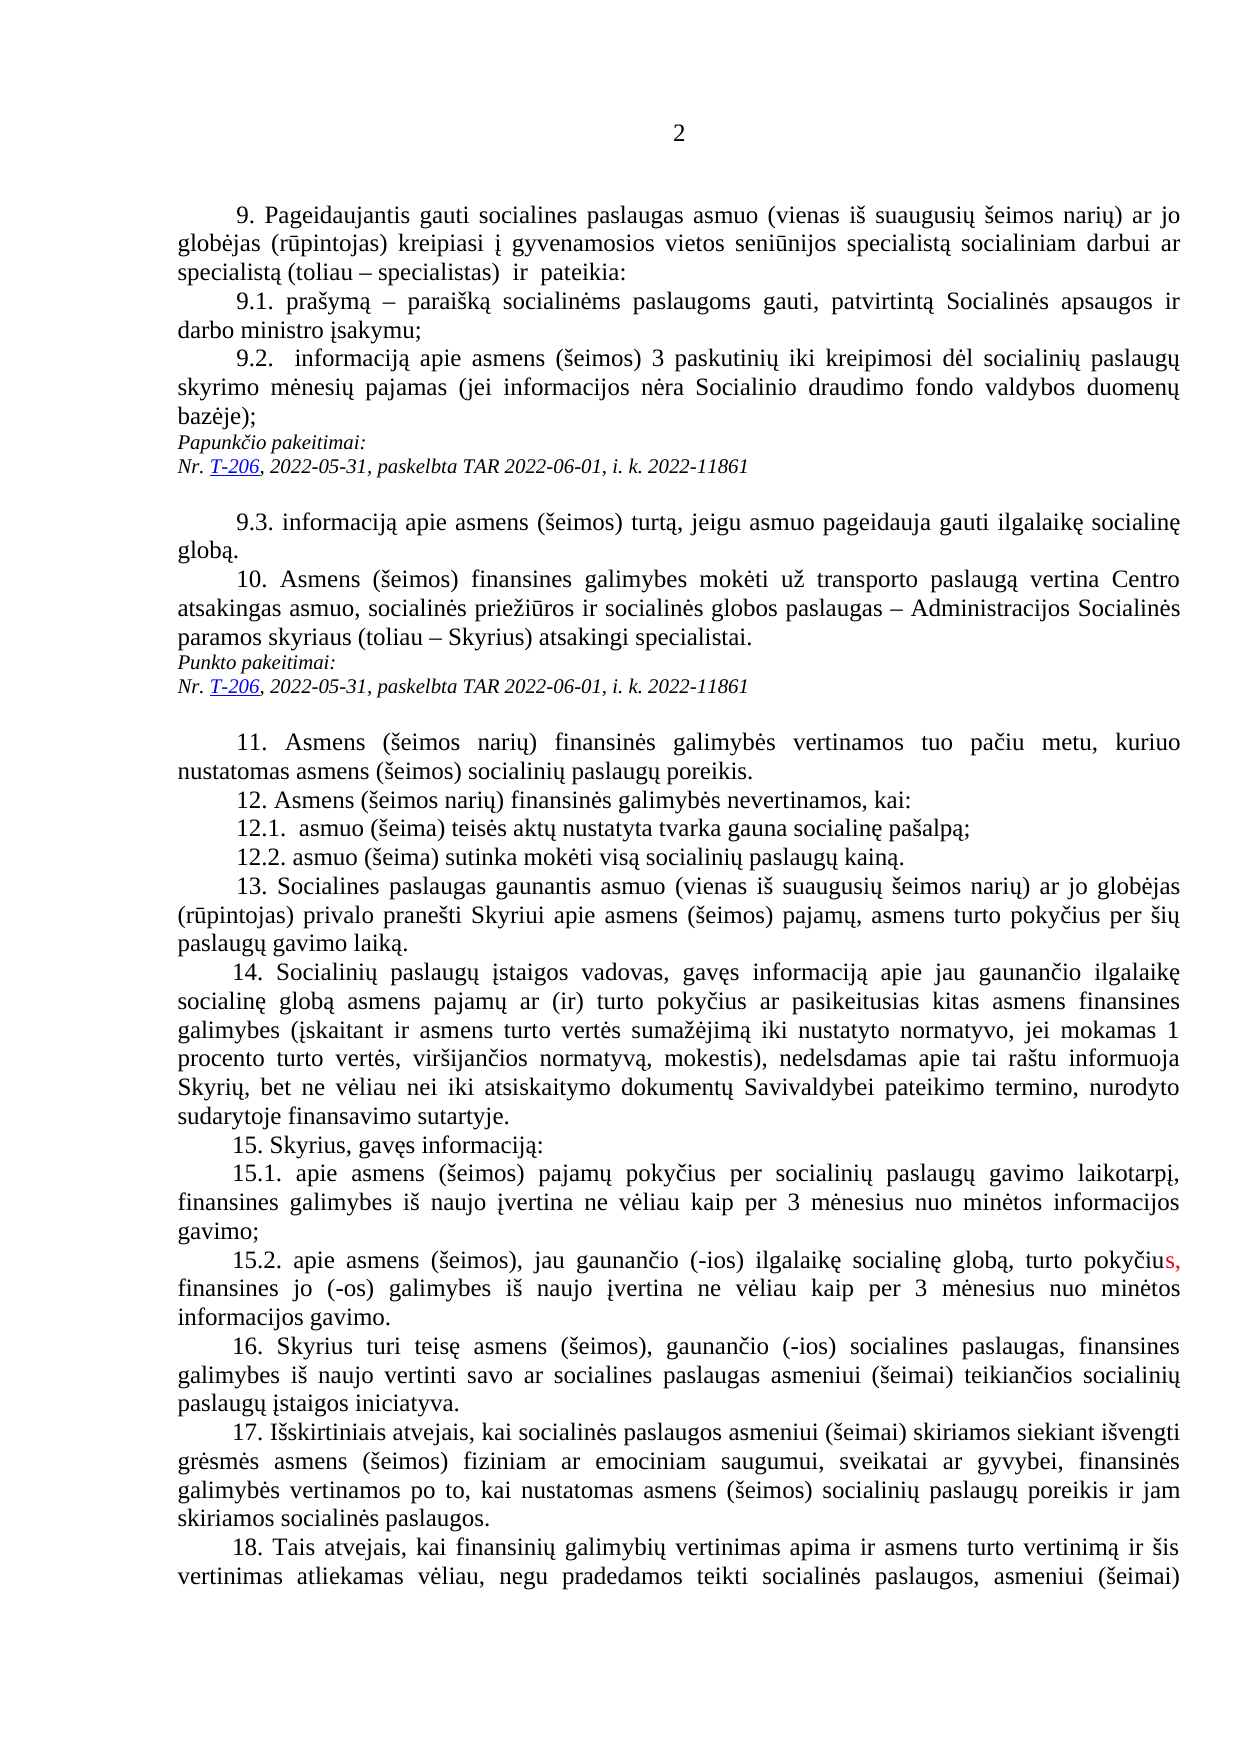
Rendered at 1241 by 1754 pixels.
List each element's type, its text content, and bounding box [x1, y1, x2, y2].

text Punkto pakeitimai: [177, 650, 1181, 674]
text 12.2. asmuo (šeima) sutinka mokėti visą socialinių paslaugų kainą. [177, 842, 1181, 871]
text Nr. T-206, 2022-05-31, paskelbta TAR 2022-06-01, i. k. 2022-11861 [177, 674, 1181, 698]
text 18. Tais atvejais, kai finansinių galimybių vertinimas apima ir asmens turto vertinimą ir šis vertinimas atliekamas vėliau, negu pradedamos teikti socialinės paslaugos, asmeniui (šeimai) [177, 1532, 1181, 1590]
text 15.1. apie asmens (šeimos) pajamų pokyčius per socialinių paslaugų gavimo laikotarpį, finansines galimybes iš naujo įvertina ne vėliau kaip per 3 mėnesius nuo minėtos informacijos gavimo; [177, 1158, 1181, 1245]
text 9.3. informaciją apie asmens (šeimos) turtą, jeigu asmuo pageidauja gauti ilgalaikę socialinę globą. [177, 507, 1181, 564]
text 9.2. informaciją apie asmens (šeimos) 3 paskutinių iki kreipimosi dėl socialinių paslaugų skyrimo mėnesių pajamas (jei informacijos nėra Socialinio draudimo fondo valdybos duomenų bazėje); [177, 343, 1181, 430]
text 14. Socialinių paslaugų įstaigos vadovas, gavęs informaciją apie jau gaunančio ilgalaikę socialinę globą asmens pajamų ar (ir) turto pokyčius ar pasikeitusias kitas asmens finansines galimybes (įskaitant ir asmens turto vertės sumažėjimą iki nustatyto normatyvo, jei mokamas 1 procento turto vertės, viršijančios normatyvą, mokestis), nedelsdamas apie tai raštu informuoja Skyrių, bet ne vėliau nei iki atsiskaitymo dokumentų Savivaldybei pateikimo termino, nurodyto sudarytoje finansavimo sutartyje. [177, 957, 1181, 1130]
text 10. Asmens (šeimos) finansines galimybes mokėti už transporto paslaugą vertina Centro atsakingas asmuo, socialinės priežiūros ir socialinės globos paslaugas – Administracijos Socialinės paramos skyriaus (toliau – Skyrius) atsakingi specialistai. [177, 564, 1181, 650]
text 15. Skyrius, gavęs informaciją: [177, 1130, 1181, 1158]
text 12. Asmens (šeimos narių) finansinės galimybės nevertinamos, kai: [177, 785, 1181, 813]
text 11. Asmens (šeimos narių) finansinės galimybės vertinamos tuo pačiu metu, kuriuo nustatomas asmens (šeimos) socialinių paslaugų poreikis. [177, 727, 1181, 785]
text Papunkčio pakeitimai: [177, 430, 1181, 454]
text Nr. T-206, 2022-05-31, paskelbta TAR 2022-06-01, i. k. 2022-11861 [177, 454, 1181, 478]
text 9.1. prašymą – paraišką socialinėms paslaugoms gauti, patvirtintą Socialinės apsaugos ir darbo ministro įsakymu; [177, 286, 1181, 343]
text 12.1. asmuo (šeima) teisės aktų nustatyta tvarka gauna socialinę pašalpą; [177, 813, 1181, 842]
text 15.2. apie asmens (šeimos), jau gaunančio (-ios) ilgalaikę socialinę globą, turto pokyčius, finansines jo (-os) galimybes iš naujo įvertina ne vėliau kaip per 3 mėnesius nuo minėtos informacijos gavimo. [177, 1245, 1181, 1331]
text 16. Skyrius turi teisę asmens (šeimos), gaunančio (-ios) socialines paslaugas, finansines galimybes iš naujo vertinti savo ar socialines paslaugas asmeniui (šeimai) teikiančios socialinių paslaugų įstaigos iniciatyva. [177, 1331, 1181, 1417]
text 9. Pageidaujantis gauti socialines paslaugas asmuo (vienas iš suaugusių šeimos narių) ar jo globėjas (rūpintojas) kreipiasi į gyvenamosios vietos seniūnijos specialistą socialiniam darbui ar specialistą (toliau – specialistas) ir pateikia: [177, 200, 1181, 286]
text 13. Socialines paslaugas gaunantis asmuo (vienas iš suaugusių šeimos narių) ar jo globėjas (rūpintojas) privalo pranešti Skyriui apie asmens (šeimos) pajamų, asmens turto pokyčius per šių paslaugų gavimo laiką. [177, 871, 1181, 957]
text 17. Išskirtiniais atvejais, kai socialinės paslaugos asmeniui (šeimai) skiriamos siekiant išvengti grėsmės asmens (šeimos) fiziniam ar emociniam saugumui, sveikatai ar gyvybei, finansinės galimybės vertinamos po to, kai nustatomas asmens (šeimos) socialinių paslaugų poreikis ir jam skiriamos socialinės paslaugos. [177, 1417, 1181, 1532]
